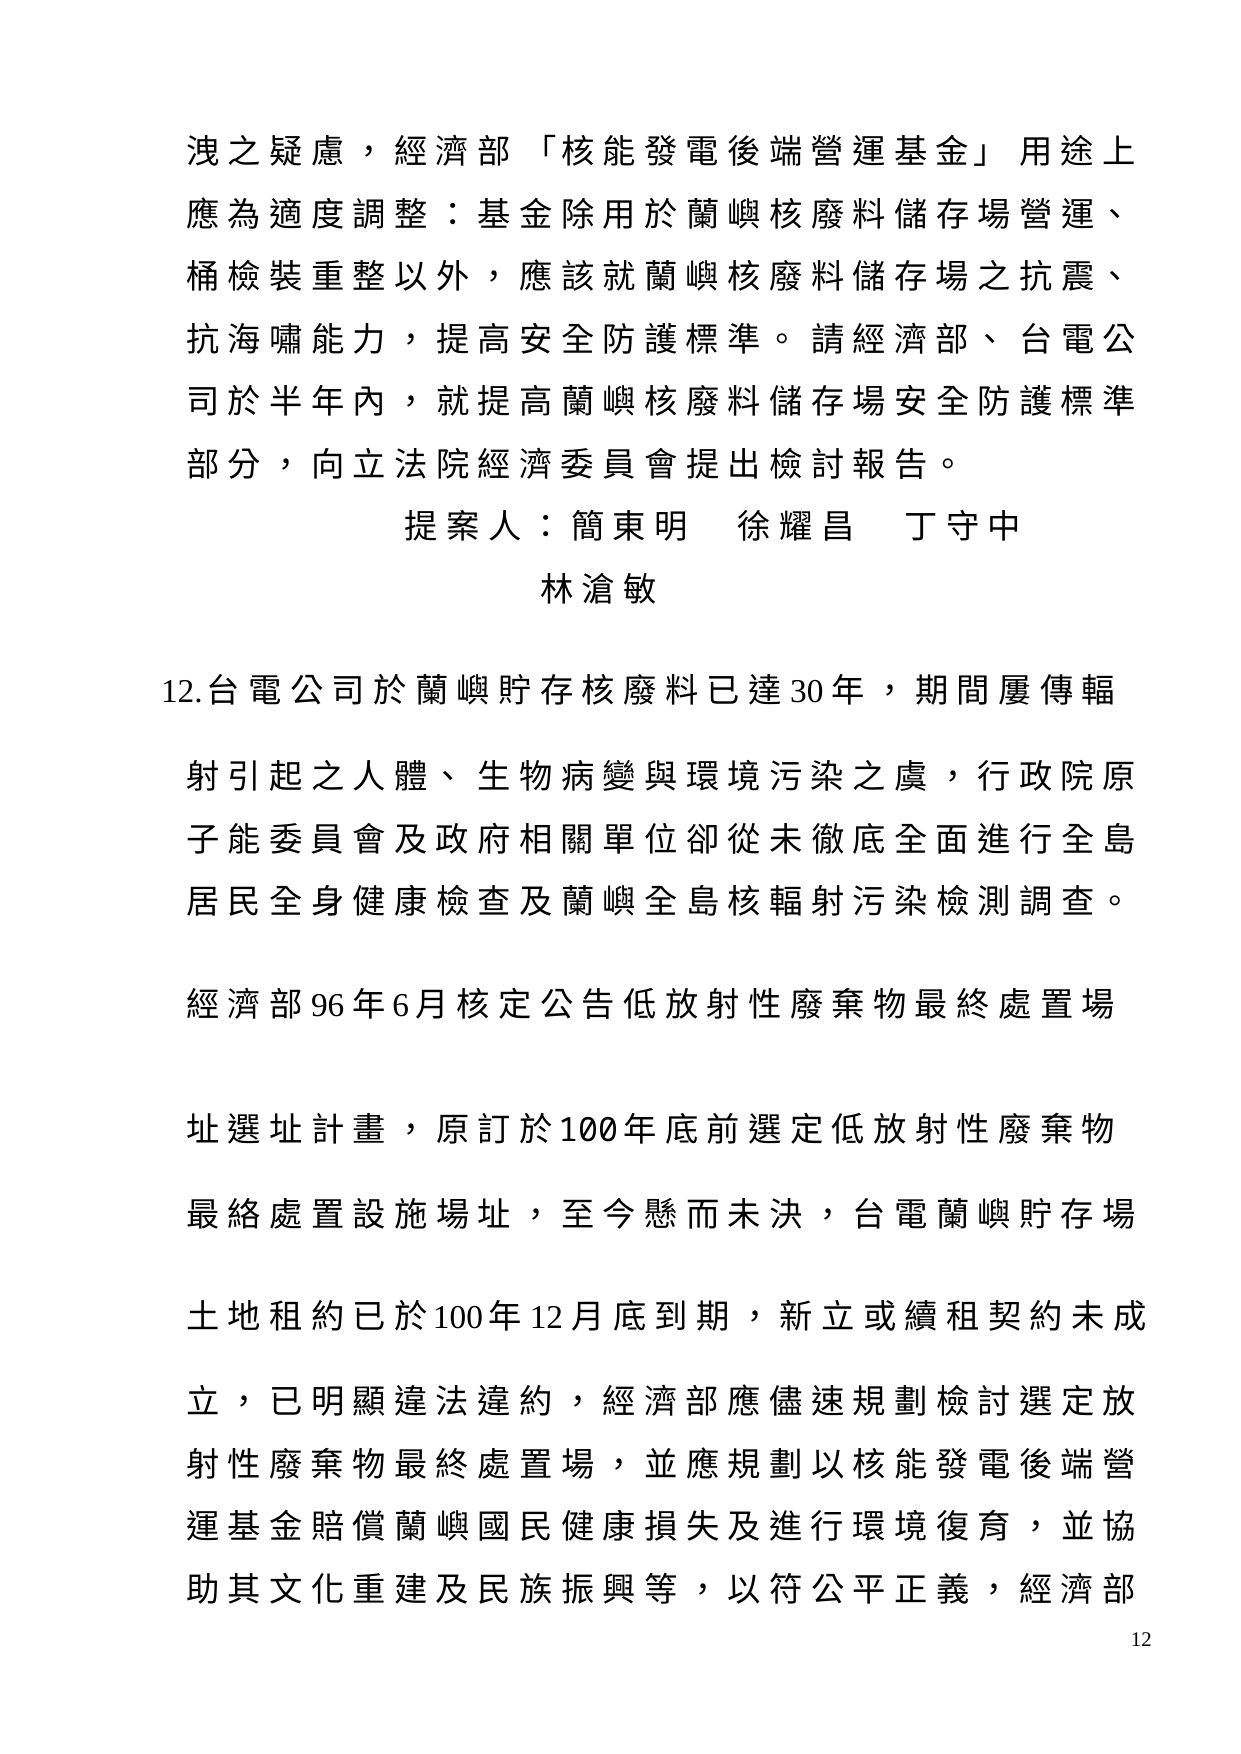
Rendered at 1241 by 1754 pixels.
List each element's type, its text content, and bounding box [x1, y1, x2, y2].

text 提案人：簡東明 徐耀昌 丁守中 林滄敏 [396, 483, 1081, 608]
text 12.台電公司於蘭嶼貯存核廢料已達30年，期間屢傳輻射引起之人體、生物病變與環境污染之虞，行政院原子能委員會及政府相關單位卻從未徹底全面進行全島居民全身健康檢查及蘭嶼全島核輻射污染檢測調查。經濟部96年6月核定公告低放射性廢棄物最終處置場址選址計畫，原訂於100年底前選定低放射性廢棄物最絡處置設施場址，至今懸而未決，台電蘭嶼貯存場土地租約已於100年12月底到期，新立或續租契約未成立，已明顯違法違約，經濟部應儘速規劃檢討選定放射性廢棄物最終處置場，並應規劃以核能發電後端營運基金賠償蘭嶼國民健康損失及進行環境復育，並協助其文化重建及民族振興等，以符公平正義，經濟部 [154, 608, 1150, 1608]
text 洩之疑慮，經濟部「核能發電後端營運基金」用途上應為適度調整：基金除用於蘭嶼核廢料儲存場營運、桶檢裝重整以外，應該就蘭嶼核廢料儲存場之抗震、抗海嘯能力，提高安全防護標準。請經濟部、台電公司於半年內，就提高蘭嶼核廢料儲存場安全防護標準部分，向立法院經濟委員會提出檢討報告。 [154, 108, 1150, 483]
